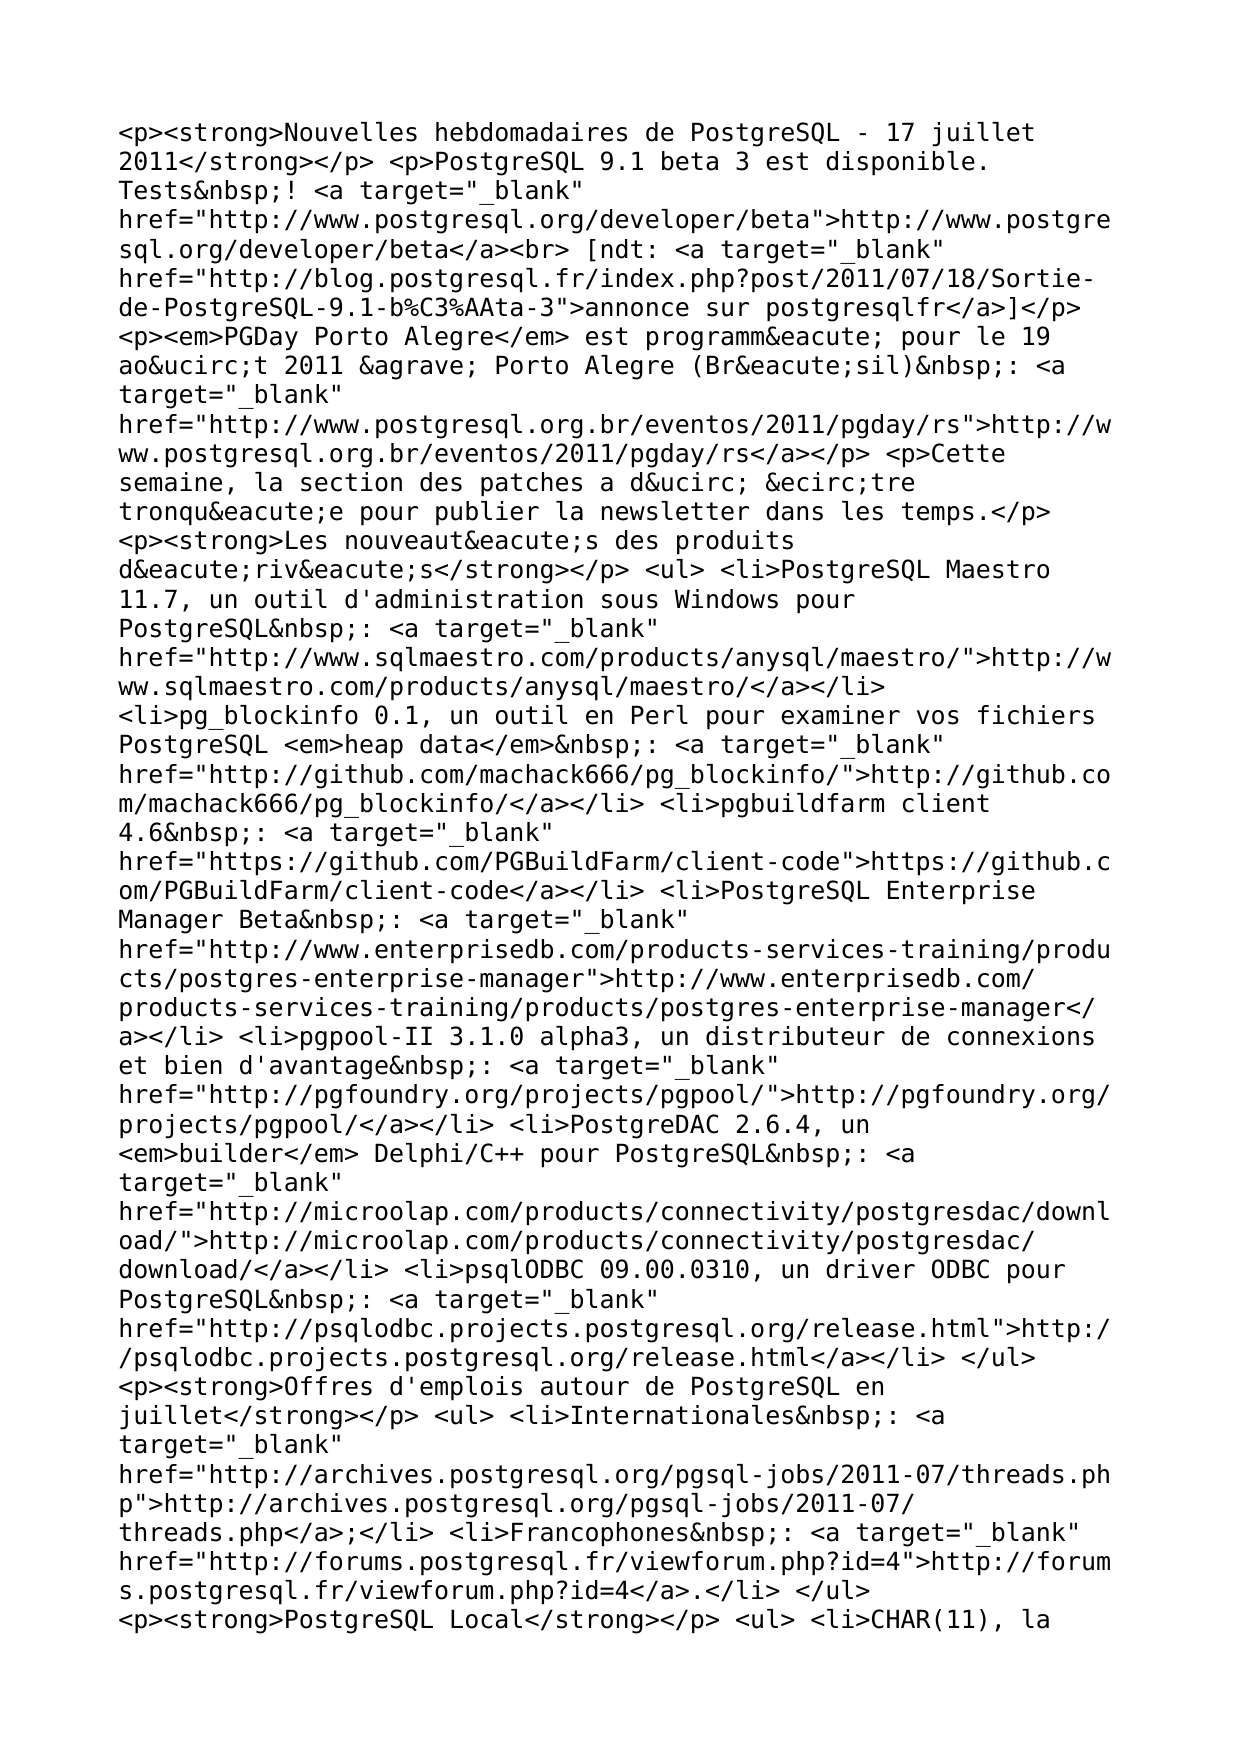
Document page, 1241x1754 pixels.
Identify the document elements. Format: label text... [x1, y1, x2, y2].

text <p><strong>Nouvelles hebdomadaires de PostgreSQL - 17 juillet 2011</strong></p> <p>PostgreSQL 9.1 beta 3 est disponible. Tests&nbsp;! <a target="_blank" href="http://www.postgresql.org/developer/beta">http://www.postgresql.org/developer/beta</a><br> [ndt: <a target="_blank" href="http://blog.postgresql.fr/index.php?post/2011/07/18/Sortie-de-PostgreSQL-9.1-b%C3%AAta-3">annonce sur postgresqlfr</a>]</p> <p><em>PGDay Porto Alegre</em> est programm&eacute; pour le 19 ao&ucirc;t 2011 &agrave; Porto Alegre (Br&eacute;sil)&nbsp;: <a target="_blank" href="http://www.postgresql.org.br/eventos/2011/pgday/rs">http://www.postgresql.org.br/eventos/2011/pgday/rs</a></p> <p>Cette semaine, la section des patches a d&ucirc; &ecirc;tre tronqu&eacute;e pour publier la newsletter dans les temps.</p> <p><strong>Les nouveaut&eacute;s des produits d&eacute;riv&eacute;s</strong></p> <ul> <li>PostgreSQL Maestro 11.7, un outil d'administration sous Windows pour PostgreSQL&nbsp;: <a target="_blank" href="http://www.sqlmaestro.com/products/anysql/maestro/">http://www.sqlmaestro.com/products/anysql/maestro/</a></li> <li>pg_blockinfo 0.1, un outil en Perl pour examiner vos fichiers PostgreSQL <em>heap data</em>&nbsp;: <a target="_blank" href="http://github.com/machack666/pg_blockinfo/">http://github.com/machack666/pg_blockinfo/</a></li> <li>pgbuildfarm client 4.6&nbsp;: <a target="_blank" href="https://github.com/PGBuildFarm/client-code">https://github.com/PGBuildFarm/client-code</a></li> <li>PostgreSQL Enterprise Manager Beta&nbsp;: <a target="_blank" href="http://www.enterprisedb.com/products-services-training/products/postgres-enterprise-manager">http://www.enterprisedb.com/products-services-training/products/postgres-enterprise-manager</a></li> <li>pgpool-II 3.1.0 alpha3, un distributeur de connexions et bien d'avantage&nbsp;: <a target="_blank" href="http://pgfoundry.org/projects/pgpool/">http://pgfoundry.org/projects/pgpool/</a></li> <li>PostgreDAC 2.6.4, un <em>builder</em> Delphi/C++ pour PostgreSQL&nbsp;: <a target="_blank" href="http://microolap.com/products/connectivity/postgresdac/download/">http://microolap.com/products/connectivity/postgresdac/download/</a></li> <li>psqlODBC 09.00.0310, un driver ODBC pour PostgreSQL&nbsp;: <a target="_blank" href="http://psqlodbc.projects.postgresql.org/release.html">http://psqlodbc.projects.postgresql.org/release.html</a></li> </ul> <p><strong>Offres d'emplois autour de PostgreSQL en juillet</strong></p> <ul> <li>Internationales&nbsp;: <a target="_blank" href="http://archives.postgresql.org/pgsql-jobs/2011-07/threads.php">http://archives.postgresql.org/pgsql-jobs/2011-07/threads.php</a>;</li> <li>Francophones&nbsp;: <a target="_blank" href="http://forums.postgresql.fr/viewforum.php?id=4">http://forums.postgresql.fr/viewforum.php?id=4</a>.</li> </ul> <p><strong>PostgreSQL Local</strong></p> <ul> <li>CHAR(11), la [118, 118, 1122, 1635]
